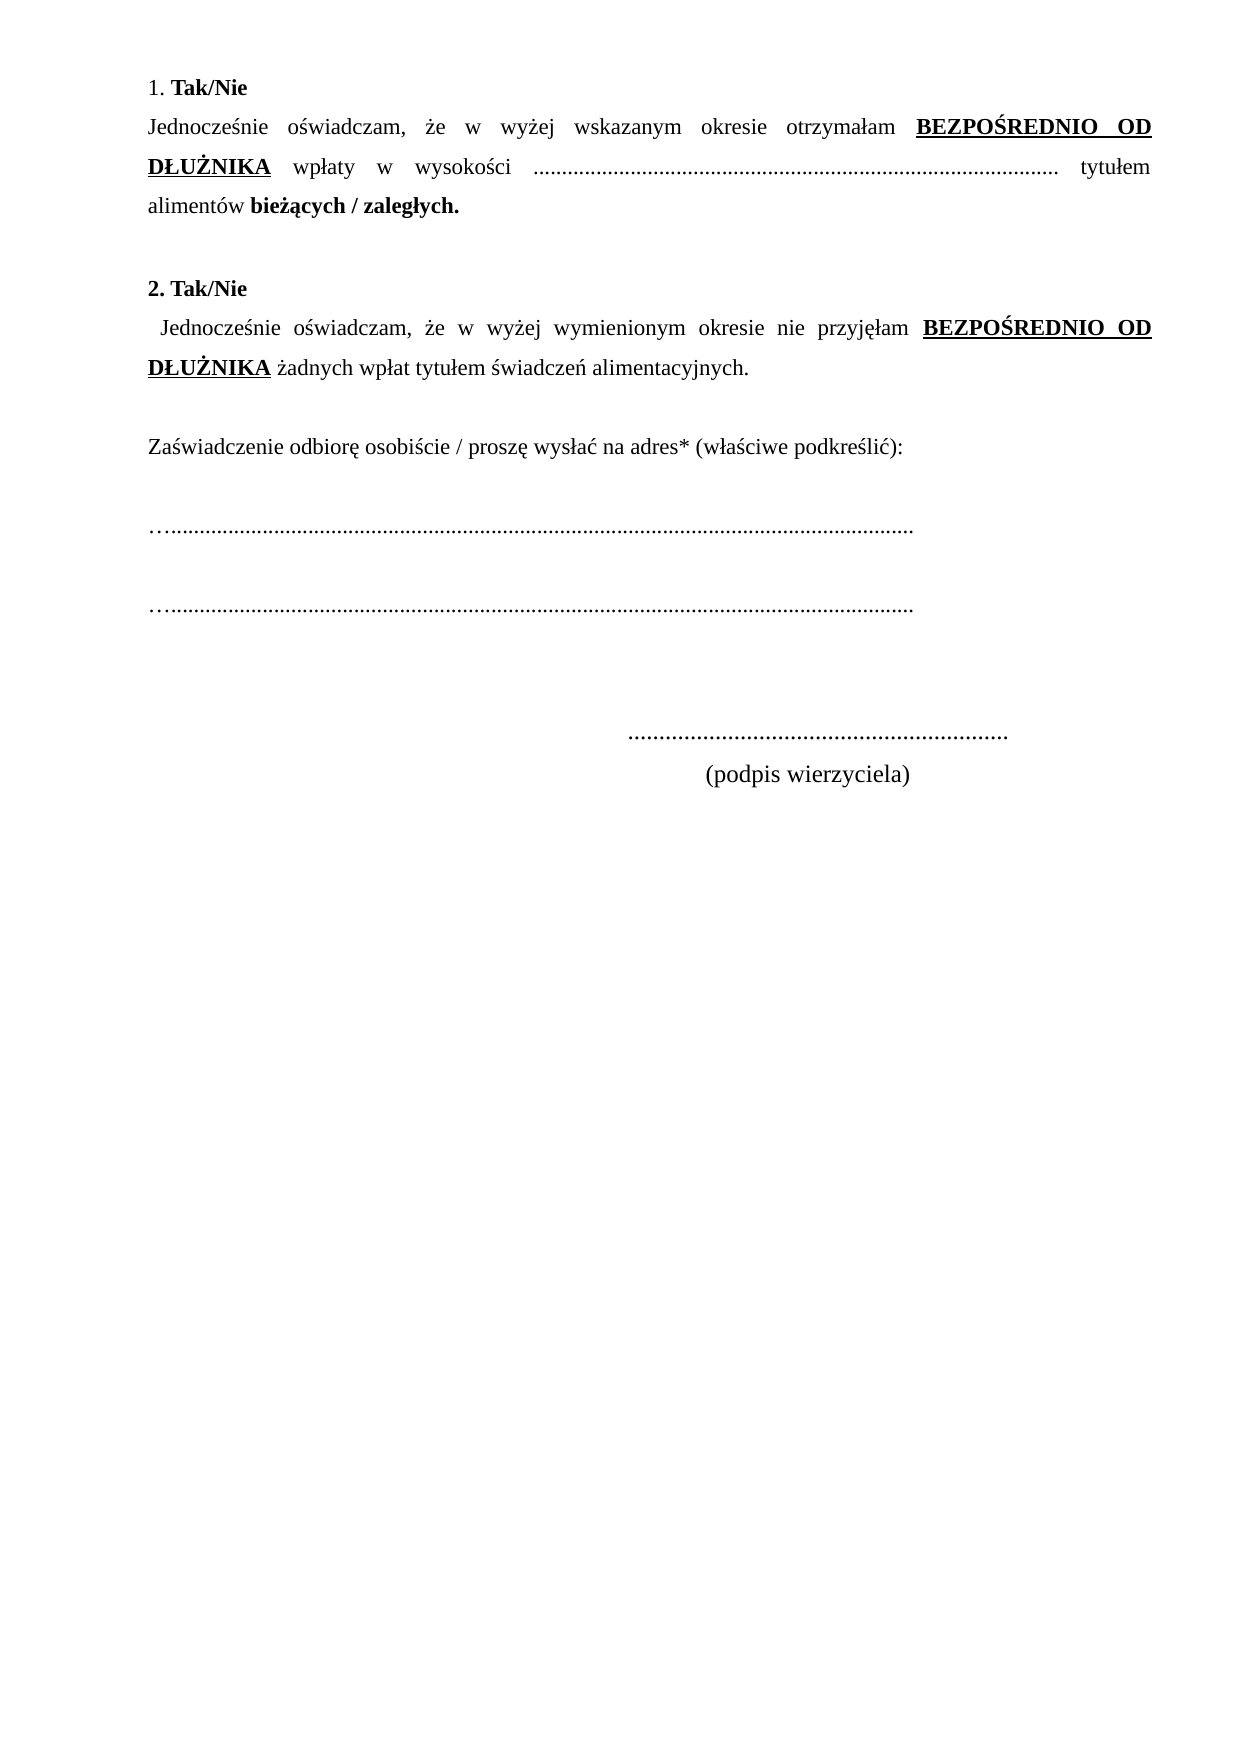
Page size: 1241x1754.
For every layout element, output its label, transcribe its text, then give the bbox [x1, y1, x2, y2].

text Zaświadczenie odbiorę osobiście / proszę wysłać na adres* (właściwe podkreślić): [148, 433, 1152, 459]
text (podpis wierzyciela) [148, 759, 1152, 788]
text Jednocześnie oświadczam, że w wyżej wskazanym okresie otrzymałam BEZPOŚREDNIO OD DŁUŻNIKA wpłaty w wysokości ............................................................................................ tytułem alimentów bieżących / zaległych. [148, 113, 1152, 219]
text ….................................................................................................................................. [148, 591, 1152, 617]
text Jednocześnie oświadczam, że w wyżej wymienionym okresie nie przyjęłam BEZPOŚREDNIO OD DŁUŻNIKA żadnych wpłat tytułem świadczeń alimentacyjnych. [148, 314, 1152, 380]
text ............................................................. [148, 716, 1152, 745]
text 1. Tak/Nie [148, 74, 1152, 100]
text 2. Tak/Nie [148, 275, 1152, 301]
text ….................................................................................................................................. [148, 512, 1152, 538]
